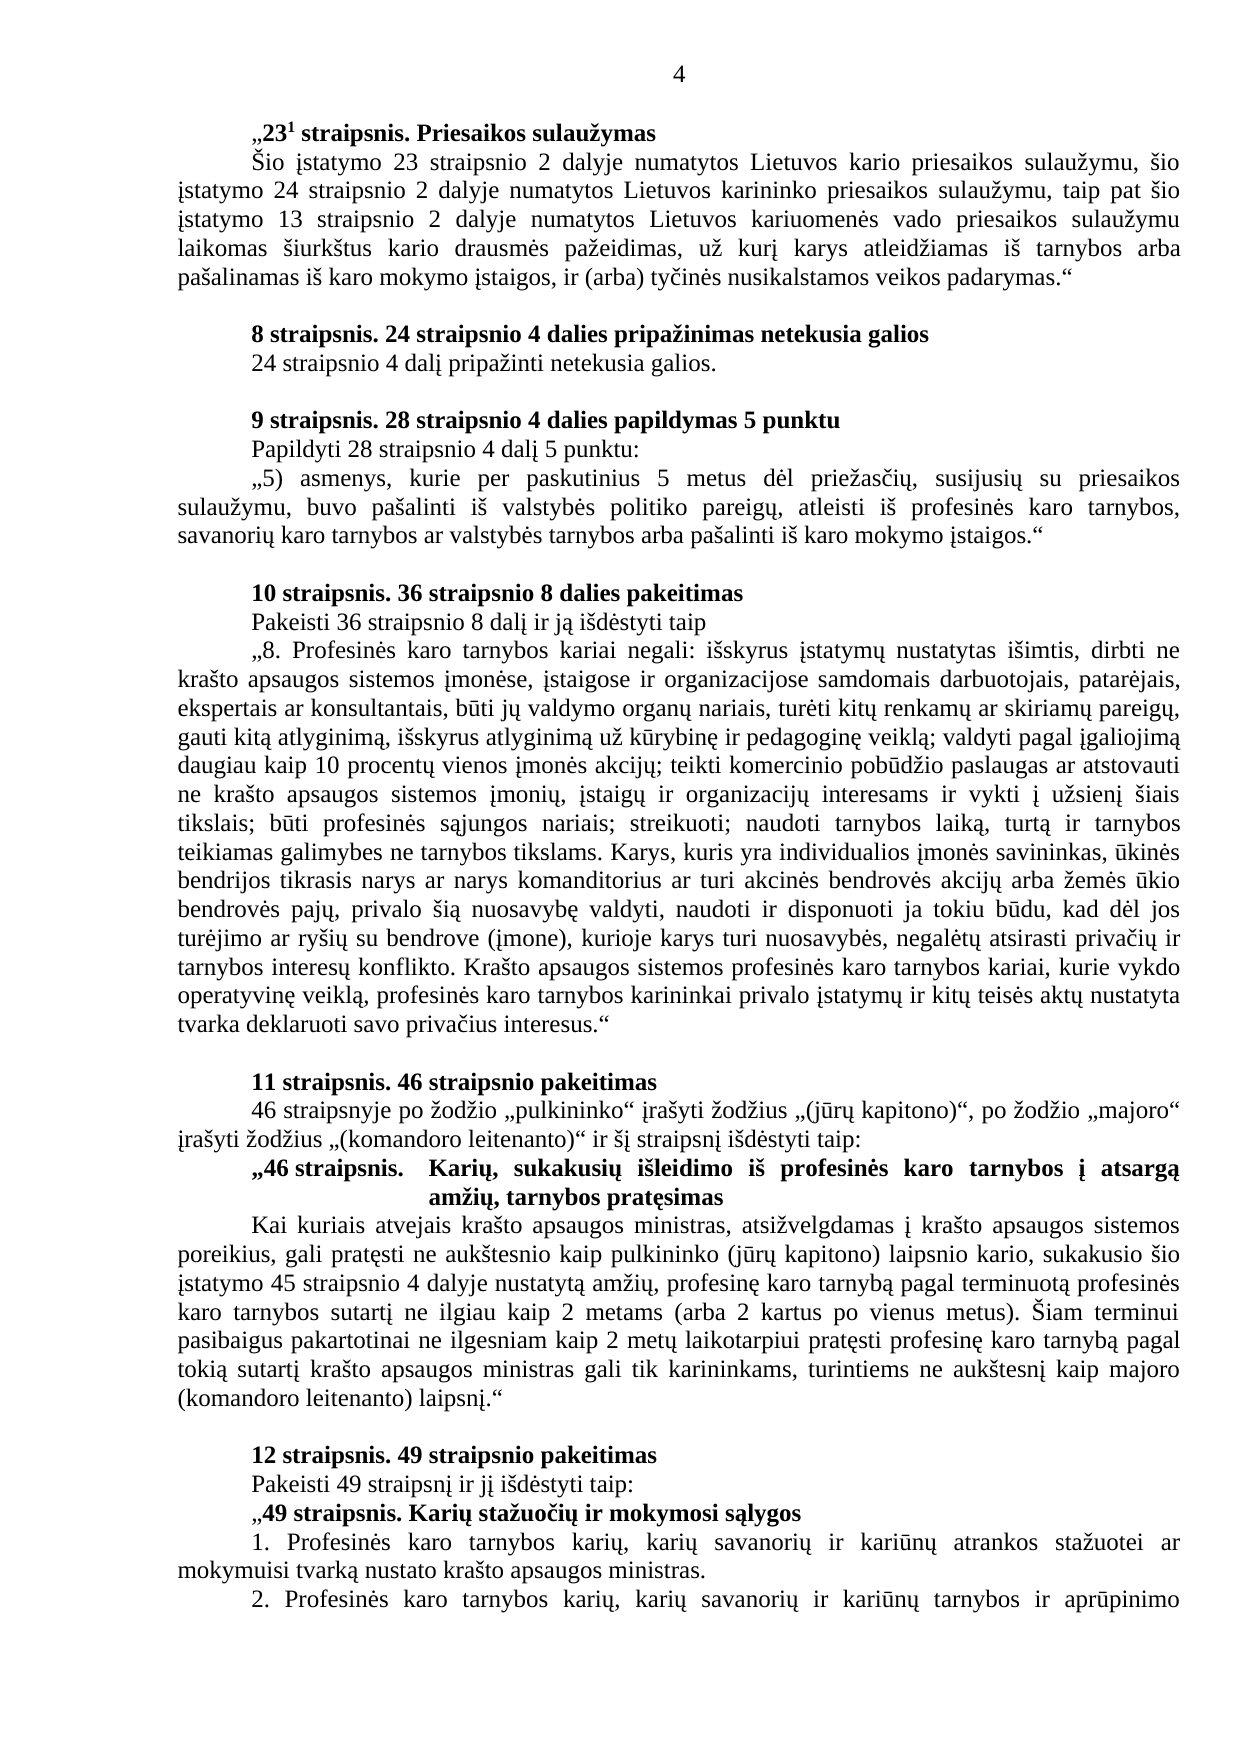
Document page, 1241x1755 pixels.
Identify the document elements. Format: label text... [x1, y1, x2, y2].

text 12 straipsnis. 49 straipsnio pakeitimas [177, 1441, 1181, 1469]
text 11 straipsnis. 46 straipsnio pakeitimas [177, 1067, 1181, 1096]
text 8 straipsnis. 24 straipsnio 4 dalies pripažinimas netekusia galios [177, 319, 1181, 348]
text „231 straipsnis. Priesaikos sulaužymas [177, 118, 1181, 147]
text 1. Profesinės karo tarnybos karių, karių savanorių ir kariūnų atrankos stažuotei ar mokymuisi tvarką nustato krašto apsaugos ministras. [177, 1527, 1181, 1584]
text „49 straipsnis. Karių stažuočių ir mokymosi sąlygos [177, 1498, 1181, 1527]
text Pakeisti 36 straipsnio 8 dalį ir ją išdėstyti taip [177, 607, 1181, 636]
text Šio įstatymo 23 straipsnio 2 dalyje numatytos Lietuvos kario priesaikos sulaužymu, šio įstatymo 24 straipsnio 2 dalyje numatytos Lietuvos karininko priesaikos sulaužymu, taip pat šio įstatymo 13 straipsnio 2 dalyje numatytos Lietuvos kariuomenės vado priesaikos sulaužymu laikomas šiurkštus kario drausmės pažeidimas, už kurį karys atleidžiamas iš tarnybos arba pašalinamas iš karo mokymo įstaigos, ir (arba) tyčinės nusikalstamos veikos padarymas.“ [177, 147, 1181, 291]
text Pakeisti 49 straipsnį ir jį išdėstyti taip: [177, 1469, 1181, 1498]
text „8. Profesinės karo tarnybos kariai negali: išskyrus įstatymų nustatytas išimtis, dirbti ne krašto apsaugos sistemos įmonėse, įstaigose ir organizacijose samdomais darbuotojais, patarėjais, ekspertais ar konsultantais, būti jų valdymo organų nariais, turėti kitų renkamų ar skiriamų pareigų, gauti kitą atlyginimą, išskyrus atlyginimą už kūrybinę ir pedagoginę veiklą; valdyti pagal įgaliojimą daugiau kaip 10 procentų vienos įmonės akcijų; teikti komercinio pobūdžio paslaugas ar atstovauti ne krašto apsaugos sistemos įmonių, įstaigų ir organizacijų interesams ir vykti į užsienį šiais tikslais; būti profesinės sąjungos nariais; streikuoti; naudoti tarnybos laiką, turtą ir tarnybos teikiamas galimybes ne tarnybos tikslams. Karys, kuris yra individualios įmonės savininkas, ūkinės bendrijos tikrasis narys ar narys komanditorius ar turi akcinės bendrovės akcijų arba žemės ūkio bendrovės pajų, privalo šią nuosavybę valdyti, naudoti ir disponuoti ja tokiu būdu, kad dėl jos turėjimo ar ryšių su bendrove (įmone), kurioje karys turi nuosavybės, negalėtų atsirasti privačių ir tarnybos interesų konflikto. Krašto apsaugos sistemos profesinės karo tarnybos kariai, kurie vykdo operatyvinę veiklą, profesinės karo tarnybos karininkai privalo įstatymų ir kitų teisės aktų nustatyta tvarka deklaruoti savo privačius interesus.“ [177, 636, 1181, 1038]
text Kai kuriais atvejais krašto apsaugos ministras, atsižvelgdamas į krašto apsaugos sistemos poreikius, gali pratęsti ne aukštesnio kaip pulkininko (jūrų kapitono) laipsnio kario, sukakusio šio įstatymo 45 straipsnio 4 dalyje nustatytą amžių, profesinę karo tarnybą pagal terminuotą profesinės karo tarnybos sutartį ne ilgiau kaip 2 metams (arba 2 kartus po vienus metus). Šiam terminui pasibaigus pakartotinai ne ilgesniam kaip 2 metų laikotarpiui pratęsti profesinę karo tarnybą pagal tokią sutartį krašto apsaugos ministras gali tik karininkams, turintiems ne aukštesnį kaip majoro (komandoro leitenanto) laipsnį.“ [177, 1211, 1181, 1412]
text 9 straipsnis. 28 straipsnio 4 dalies papildymas 5 punktu [177, 406, 1181, 434]
text 10 straipsnis. 36 straipsnio 8 dalies pakeitimas [177, 578, 1181, 607]
text „46 straipsnis. Karių, sukakusių išleidimo iš profesinės karo tarnybos į atsargą amžių, tarnybos pratęsimas [251, 1153, 1181, 1211]
text 2. Profesinės karo tarnybos karių, karių savanorių ir kariūnų tarnybos ir aprūpinimo [177, 1584, 1181, 1613]
text 24 straipsnio 4 dalį pripažinti netekusia galios. [177, 348, 1181, 377]
text Papildyti 28 straipsnio 4 dalį 5 punktu: [177, 434, 1181, 463]
text 46 straipsnyje po žodžio „pulkininko“ įrašyti žodžius „(jūrų kapitono)“, po žodžio „majoro“ įrašyti žodžius „(komandoro leitenanto)“ ir šį straipsnį išdėstyti taip: [177, 1096, 1181, 1153]
text „5) asmenys, kurie per paskutinius 5 metus dėl priežasčių, susijusių su priesaikos sulaužymu, buvo pašalinti iš valstybės politiko pareigų, atleisti iš profesinės karo tarnybos, savanorių karo tarnybos ar valstybės tarnybos arba pašalinti iš karo mokymo įstaigos.“ [177, 463, 1181, 549]
